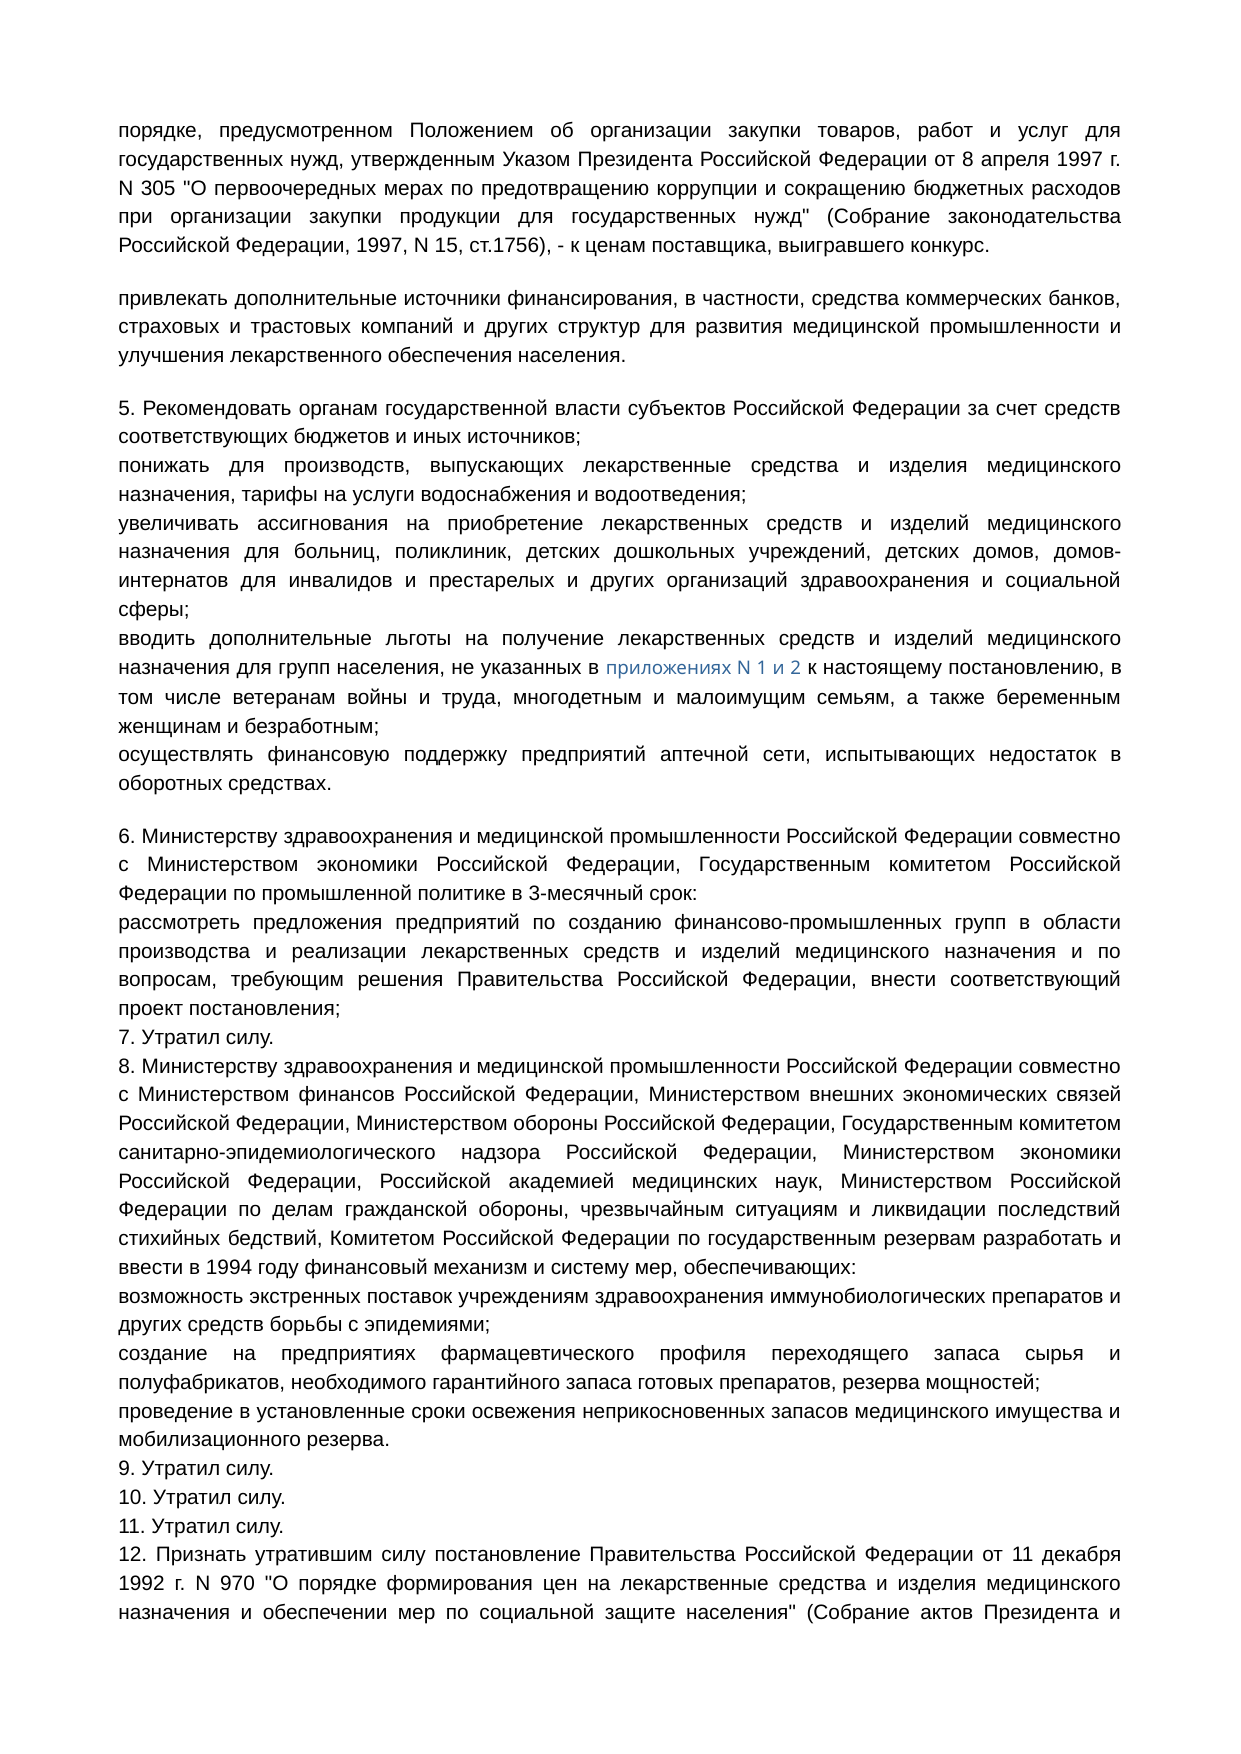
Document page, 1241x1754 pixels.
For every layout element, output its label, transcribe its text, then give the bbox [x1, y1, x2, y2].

text возможность экстренных поставок учреждениям здравоохранения иммунобиологических препаратов и других средств борьбы с эпидемиями; [118, 1283, 1122, 1336]
text осуществлять финансовую поддержку предприятий аптечной сети, испытывающих недостаток в оборотных средствах. [118, 742, 1122, 795]
text привлекать дополнительные источники финансирования, в частности, средства коммерческих банков, страховых и трастовых компаний и других структур для развития медицинской промышленности и улучшения лекарственного обеспечения населения. [118, 286, 1122, 367]
text 8. Министерству здравоохранения и медицинской промышленности Российской Федерации совместно с Министерством финансов Российской Федерации, Министерством внешних экономических связей Российской Федерации, Министерством обороны Российской Федерации, Государственным комитетом санитарно-эпидемиологического надзора Российской Федерации, Министерством экономики Российской Федерации, Российской академией медицинских наук, Министерством Российской Федерации по делам гражданской обороны, чрезвычайным ситуациям и ликвидации последствий стихийных бедствий, Комитетом Российской Федерации по государственным резервам разработать и ввести в 1994 году финансовый механизм и систему мер, обеспечивающих: [118, 1053, 1122, 1279]
text 7. Утратил силу. [118, 1025, 1122, 1049]
text проведение в установленные сроки освежения неприкосновенных запасов медицинского имущества и мобилизационного резерва. [118, 1398, 1122, 1451]
text 9. Утратил силу. [118, 1456, 1122, 1480]
text 12. Признать утратившим силу постановление Правительства Российской Федерации от 11 декабря 1992 г. N 970 "О порядке формирования цен на лекарственные средства и изделия медицинского назначения и обеспечении мер по социальной защите населения" (Собрание актов Президента и [118, 1542, 1122, 1624]
text создание на предприятиях фармацевтического профиля переходящего запаса сырья и полуфабрикатов, необходимого гарантийного запаса готовых препаратов, резерва мощностей; [118, 1341, 1122, 1394]
text 6. Министерству здравоохранения и медицинской промышленности Российской Федерации совместно с Министерством экономики Российской Федерации, Государственным комитетом Российской Федерации по промышленной политике в 3-месячный срок: [118, 823, 1122, 905]
text 5. Рекомендовать органам государственной власти субъектов Российской Федерации за счет средств соответствующих бюджетов и иных источников; [118, 395, 1122, 448]
text увеличивать ассигнования на приобретение лекарственных средств и изделий медицинского назначения для больниц, поликлиник, детских дошкольных учреждений, детских домов, домов-интернатов для инвалидов и престарелых и других организаций здравоохранения и социальной сферы; [118, 510, 1122, 621]
text 11. Утратил силу. [118, 1513, 1122, 1537]
text порядке, предусмотренном Положением об организации закупки товаров, работ и услуг для государственных нужд, утвержденным Указом Президента Российской Федерации от 8 апреля 1997 г. N 305 "О первоочередных мерах по предотвращению коррупции и сокращению бюджетных расходов при организации закупки продукции для государственных нужд" (Собрание законодательства Российской Федерации, 1997, N 15, ст.1756), - к ценам поставщика, выигравшего конкурс. [118, 118, 1122, 257]
text рассмотреть предложения предприятий по созданию финансово-промышленных групп в области производства и реализации лекарственных средств и изделий медицинского назначения и по вопросам, требующим решения Правительства Российской Федерации, внести соответствующий проект постановления; [118, 910, 1122, 1020]
text вводить дополнительные льготы на получение лекарственных средств и изделий медицинского назначения для групп населения, не указанных в приложениях N 1 и 2 к настоящему постановлению, в том числе ветеранам войны и труда, многодетным и малоимущим семьям, а также беременным женщинам и безработным; [118, 625, 1122, 737]
text 10. Утратил силу. [118, 1485, 1122, 1509]
text понижать для производств, выпускающих лекарственные средства и изделия медицинского назначения, тарифы на услуги водоснабжения и водоотведения; [118, 453, 1122, 506]
